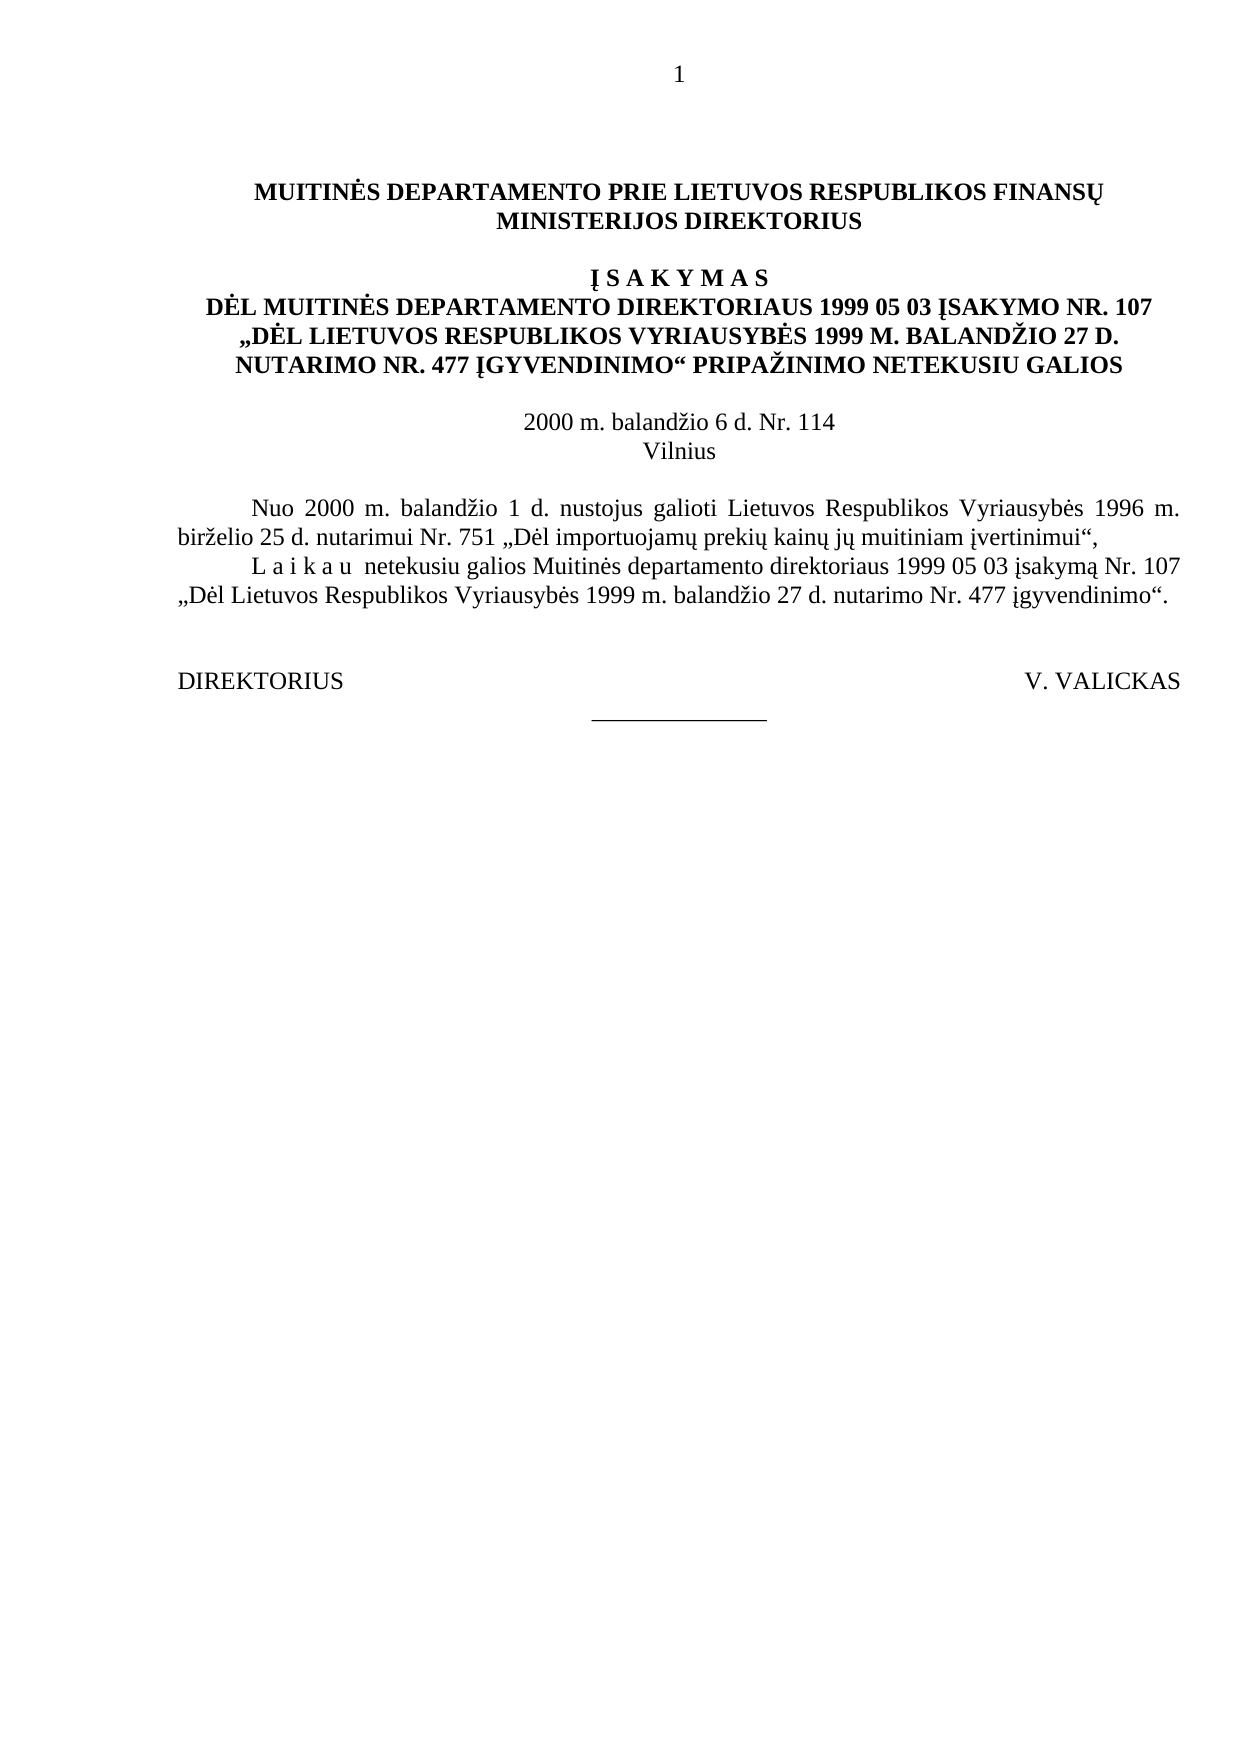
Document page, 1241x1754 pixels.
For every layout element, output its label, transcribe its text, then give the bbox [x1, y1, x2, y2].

text DIREKTORIUS V. VALICKAS [177, 666, 1181, 695]
text DĖL MUITINĖS DEPARTAMENTO DIREKTORIAUS 1999 05 03 ĮSAKYMO NR. 107 „DĖL LIETUVOS RESPUBLIKOS VYRIAUSYBĖS 1999 M. BALANDŽIO 27 D. NUTARIMO NR. 477 ĮGYVENDINIMO“ PRIPAŽINIMO NETEKUSIU GALIOS [177, 292, 1181, 378]
text ______________ [177, 695, 1181, 723]
text Nuo 2000 m. balandžio 1 d. nustojus galioti Lietuvos Respublikos Vyriausybės 1996 m. birželio 25 d. nutarimui Nr. 751 „Dėl importuojamų prekių kainų jų muitiniam įvertinimui“, [177, 493, 1181, 551]
text MUITINĖS DEPARTAMENTO PRIE LIETUVOS RESPUBLIKOS FINANSŲ MINISTERIJOS DIREKTORIUS [177, 177, 1181, 235]
text Į S A K Y M A S [177, 263, 1181, 292]
text Vilnius [177, 436, 1181, 465]
text 2000 m. balandžio 6 d. Nr. 114 [177, 407, 1181, 436]
text Laikau netekusiu galios Muitinės departamento direktoriaus 1999 05 03 įsakymą Nr. 107 „Dėl Lietuvos Respublikos Vyriausybės 1999 m. balandžio 27 d. nutarimo Nr. 477 įgyvendinimo“. [177, 551, 1181, 608]
